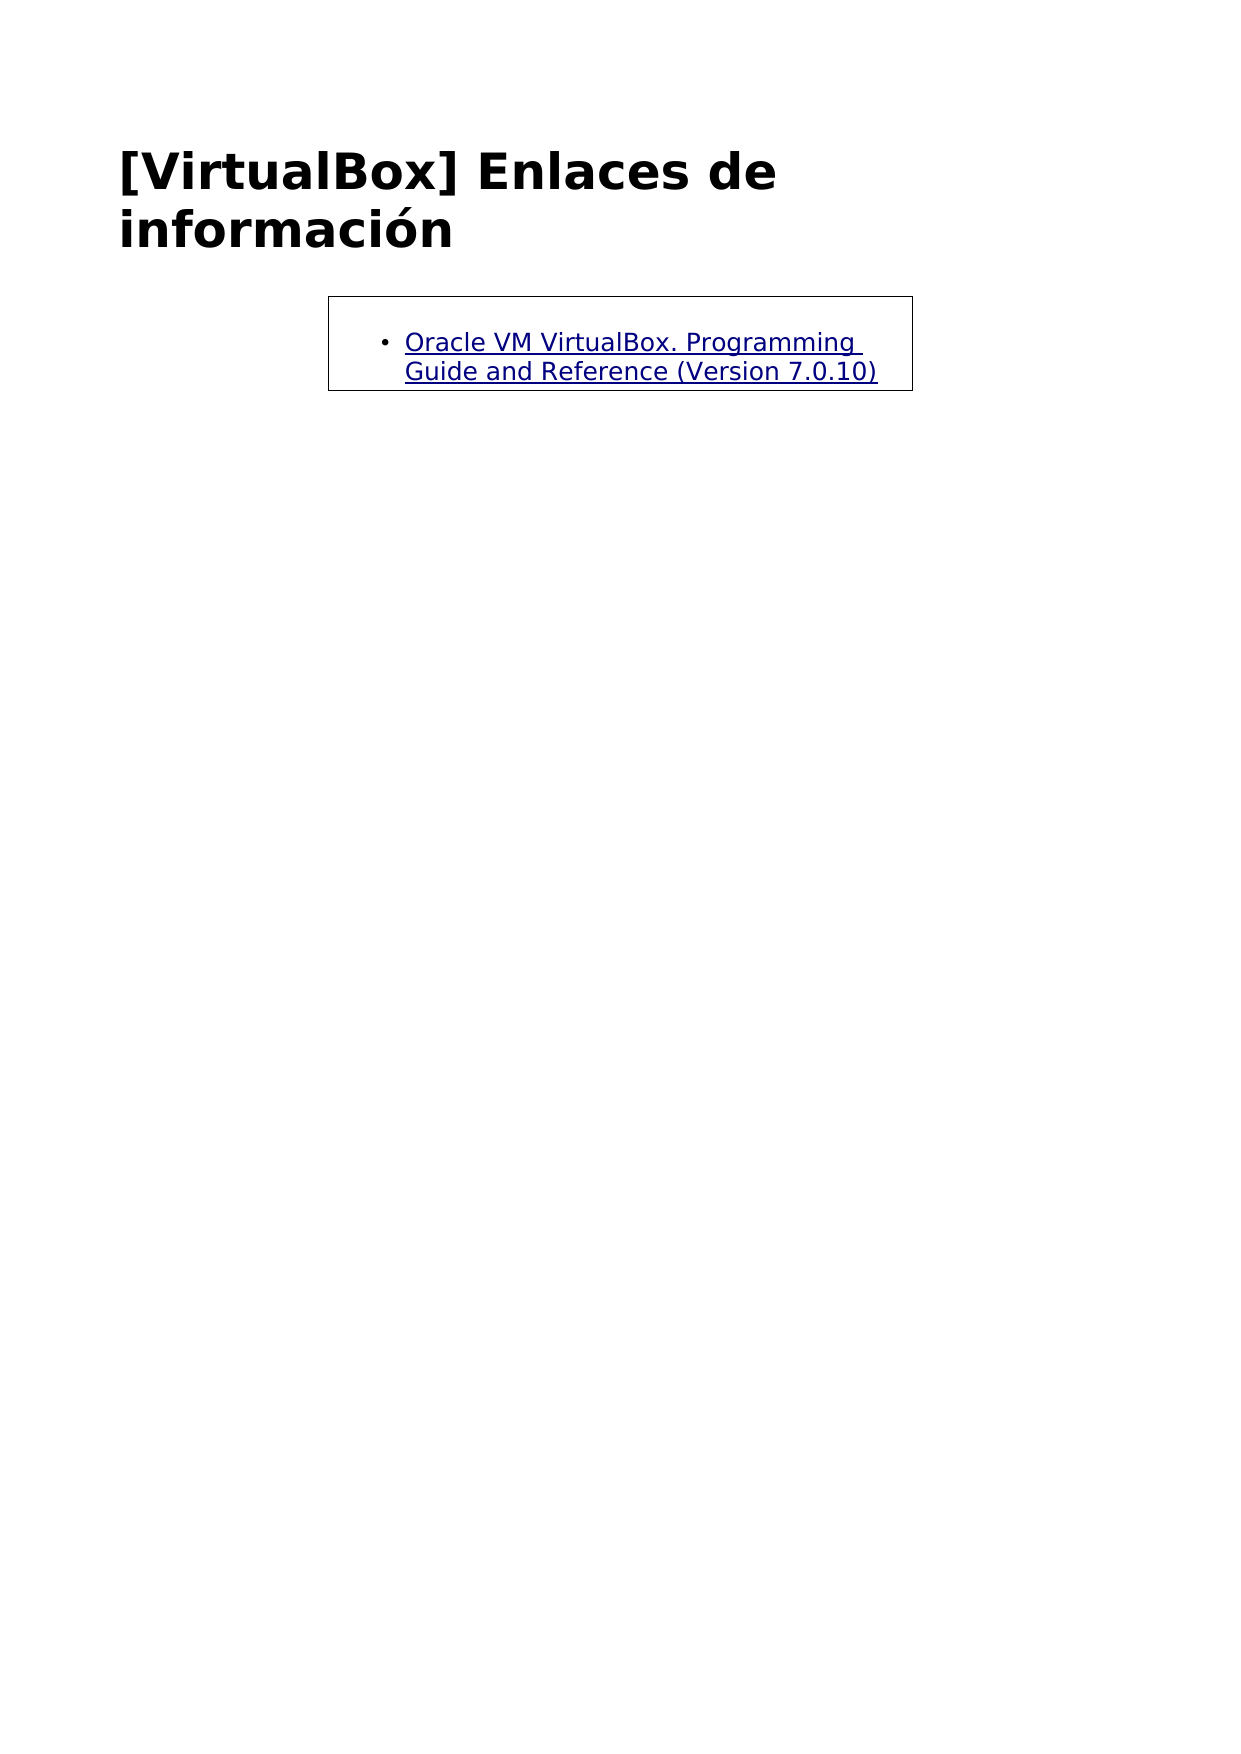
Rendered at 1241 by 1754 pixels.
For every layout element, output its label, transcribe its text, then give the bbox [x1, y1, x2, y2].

subtitle [VirtualBox] Enlaces de información [118, 143, 1122, 259]
table_header Oracle VM VirtualBox. Programming Guide and Reference (Version 7.0.10) [329, 297, 912, 389]
